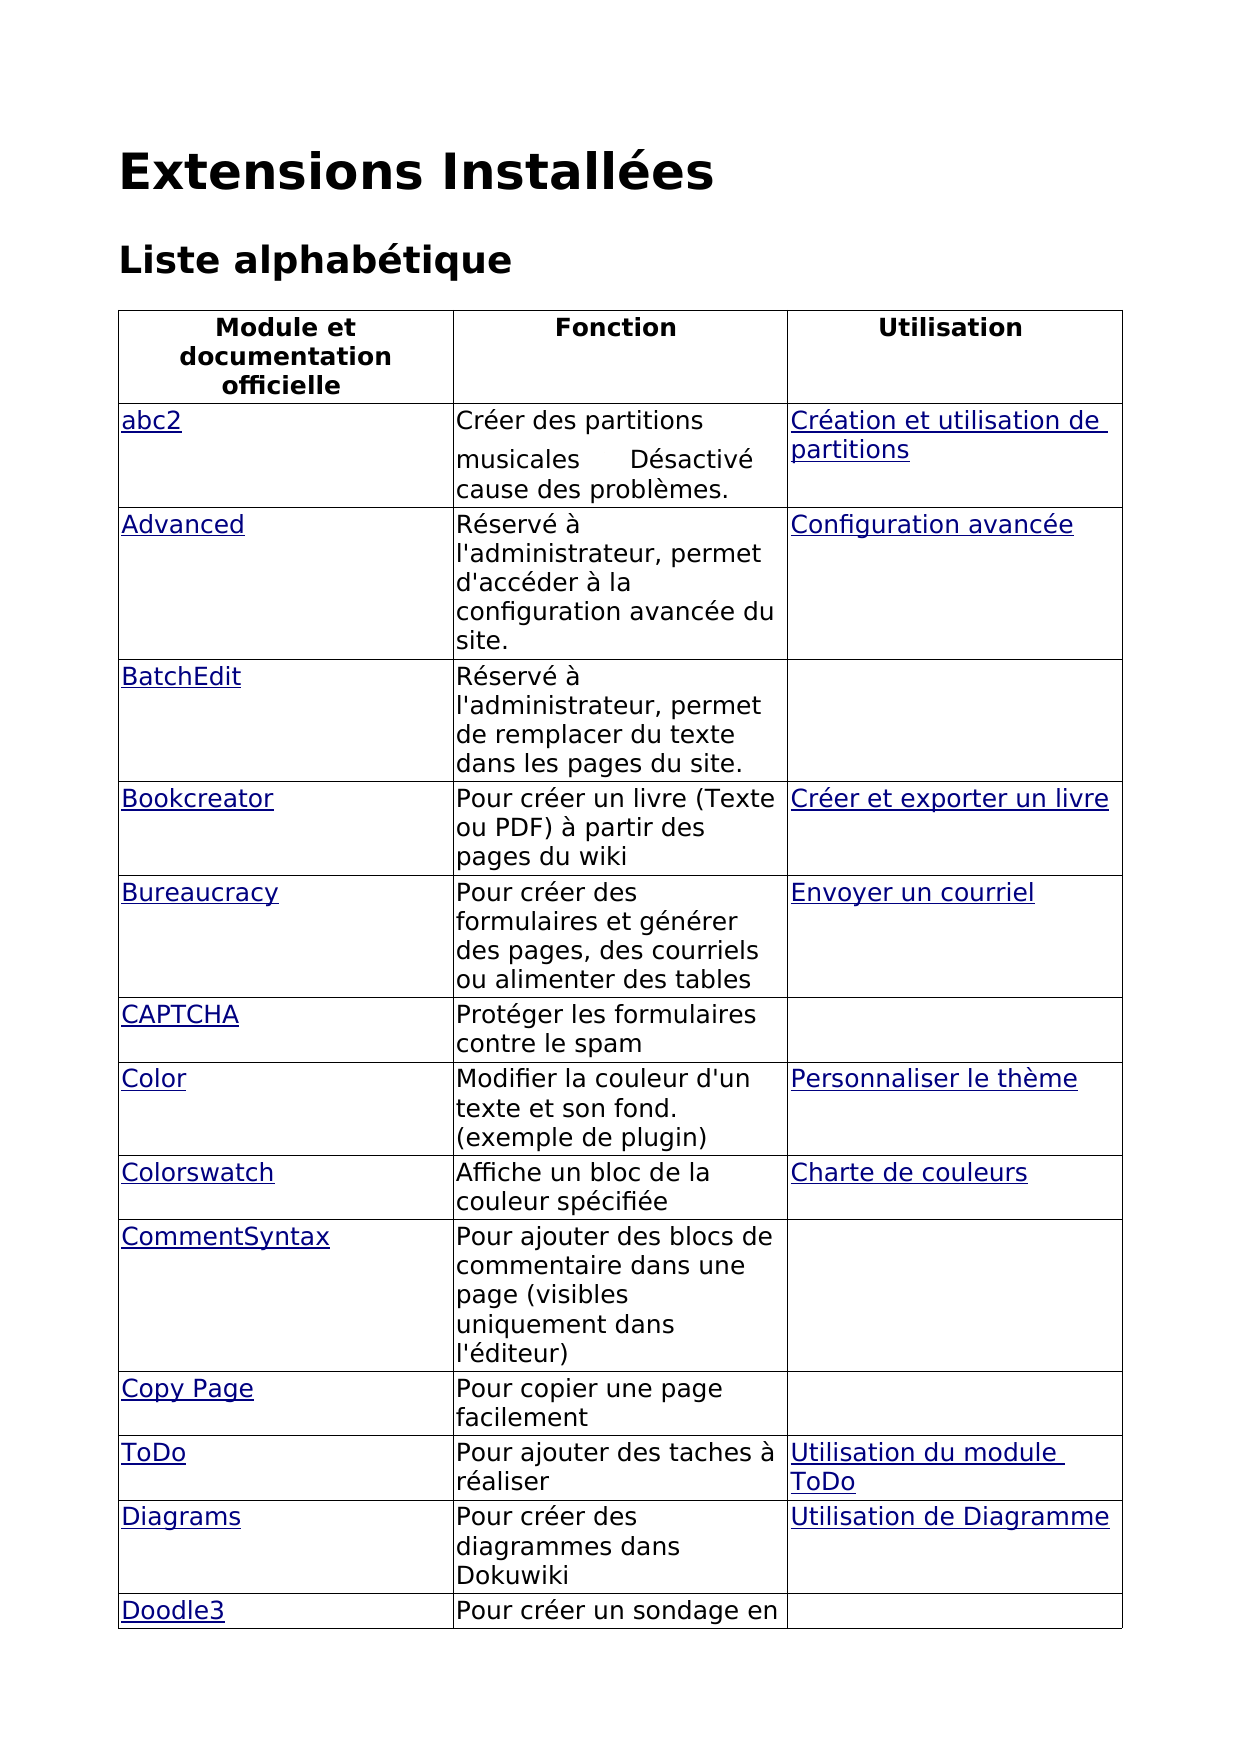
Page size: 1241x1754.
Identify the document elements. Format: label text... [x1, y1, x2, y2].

table_cell Personnaliser le thème [788, 1063, 1122, 1155]
table_cell [788, 1372, 1122, 1435]
table_cell Envoyer un courriel [788, 876, 1122, 997]
table_cell Créer des partitions musicales Désactivé cause des problèmes. [454, 404, 787, 507]
table_cell Créer et exporter un livre [788, 782, 1122, 875]
table_cell Colorswatch [119, 1156, 453, 1219]
table_cell CAPTCHA [119, 998, 453, 1062]
table_cell Création et utilisation de partitions [788, 404, 1122, 507]
table_cell [788, 1220, 1122, 1371]
table_cell Pour ajouter des blocs de commentaire dans une page (visibles uniquement dans l'éditeur) [454, 1220, 787, 1371]
table_cell Pour créer des diagrammes dans Dokuwiki [454, 1501, 787, 1593]
table_cell Modifier la couleur d'un texte et son fond. (exemple de plugin) [454, 1063, 787, 1155]
table_cell abc2 [119, 404, 453, 507]
table_cell Affiche un bloc de la couleur spécifiée [454, 1156, 787, 1219]
table_header Fonction [454, 311, 787, 403]
table_cell Configuration avancée [788, 508, 1122, 659]
table_cell [788, 660, 1122, 781]
table_cell Doodle3 [119, 1594, 453, 1628]
table_cell Diagrams [119, 1501, 453, 1593]
table_cell [788, 1594, 1122, 1628]
table_cell Charte de couleurs [788, 1156, 1122, 1219]
table_cell Réservé à l'administrateur, permet d'accéder à la configuration avancée du site. [454, 508, 787, 659]
table_cell Pour créer un livre (Texte ou PDF) à partir des pages du wiki [454, 782, 787, 875]
table_cell Pour copier une page facilement [454, 1372, 787, 1435]
table_cell Pour créer un sondage en [454, 1594, 787, 1628]
table_header Utilisation [788, 311, 1122, 403]
table_cell ToDo [119, 1436, 453, 1499]
table_header Module et documentation officielle [119, 311, 453, 403]
table_cell Pour créer des formulaires et générer des pages, des courriels ou alimenter des tables [454, 876, 787, 997]
table_cell Réservé à l'administrateur, permet de remplacer du texte dans les pages du site. [454, 660, 787, 781]
table_cell Utilisation de Diagramme [788, 1501, 1122, 1593]
table_cell Color [119, 1063, 453, 1155]
table_cell Advanced [119, 508, 453, 659]
table_cell Bookcreator [119, 782, 453, 875]
subtitle Liste alphabétique [118, 239, 1122, 282]
table_cell Utilisation du module ToDo [788, 1436, 1122, 1499]
subtitle Extensions Installées [118, 143, 1122, 201]
table_cell Copy Page [119, 1372, 453, 1435]
table_cell Pour ajouter des taches à réaliser [454, 1436, 787, 1499]
table_cell [788, 998, 1122, 1062]
table_cell Bureaucracy [119, 876, 453, 997]
table_cell Protéger les formulaires contre le spam [454, 998, 787, 1062]
table_cell BatchEdit [119, 660, 453, 781]
table_cell CommentSyntax [119, 1220, 453, 1371]
